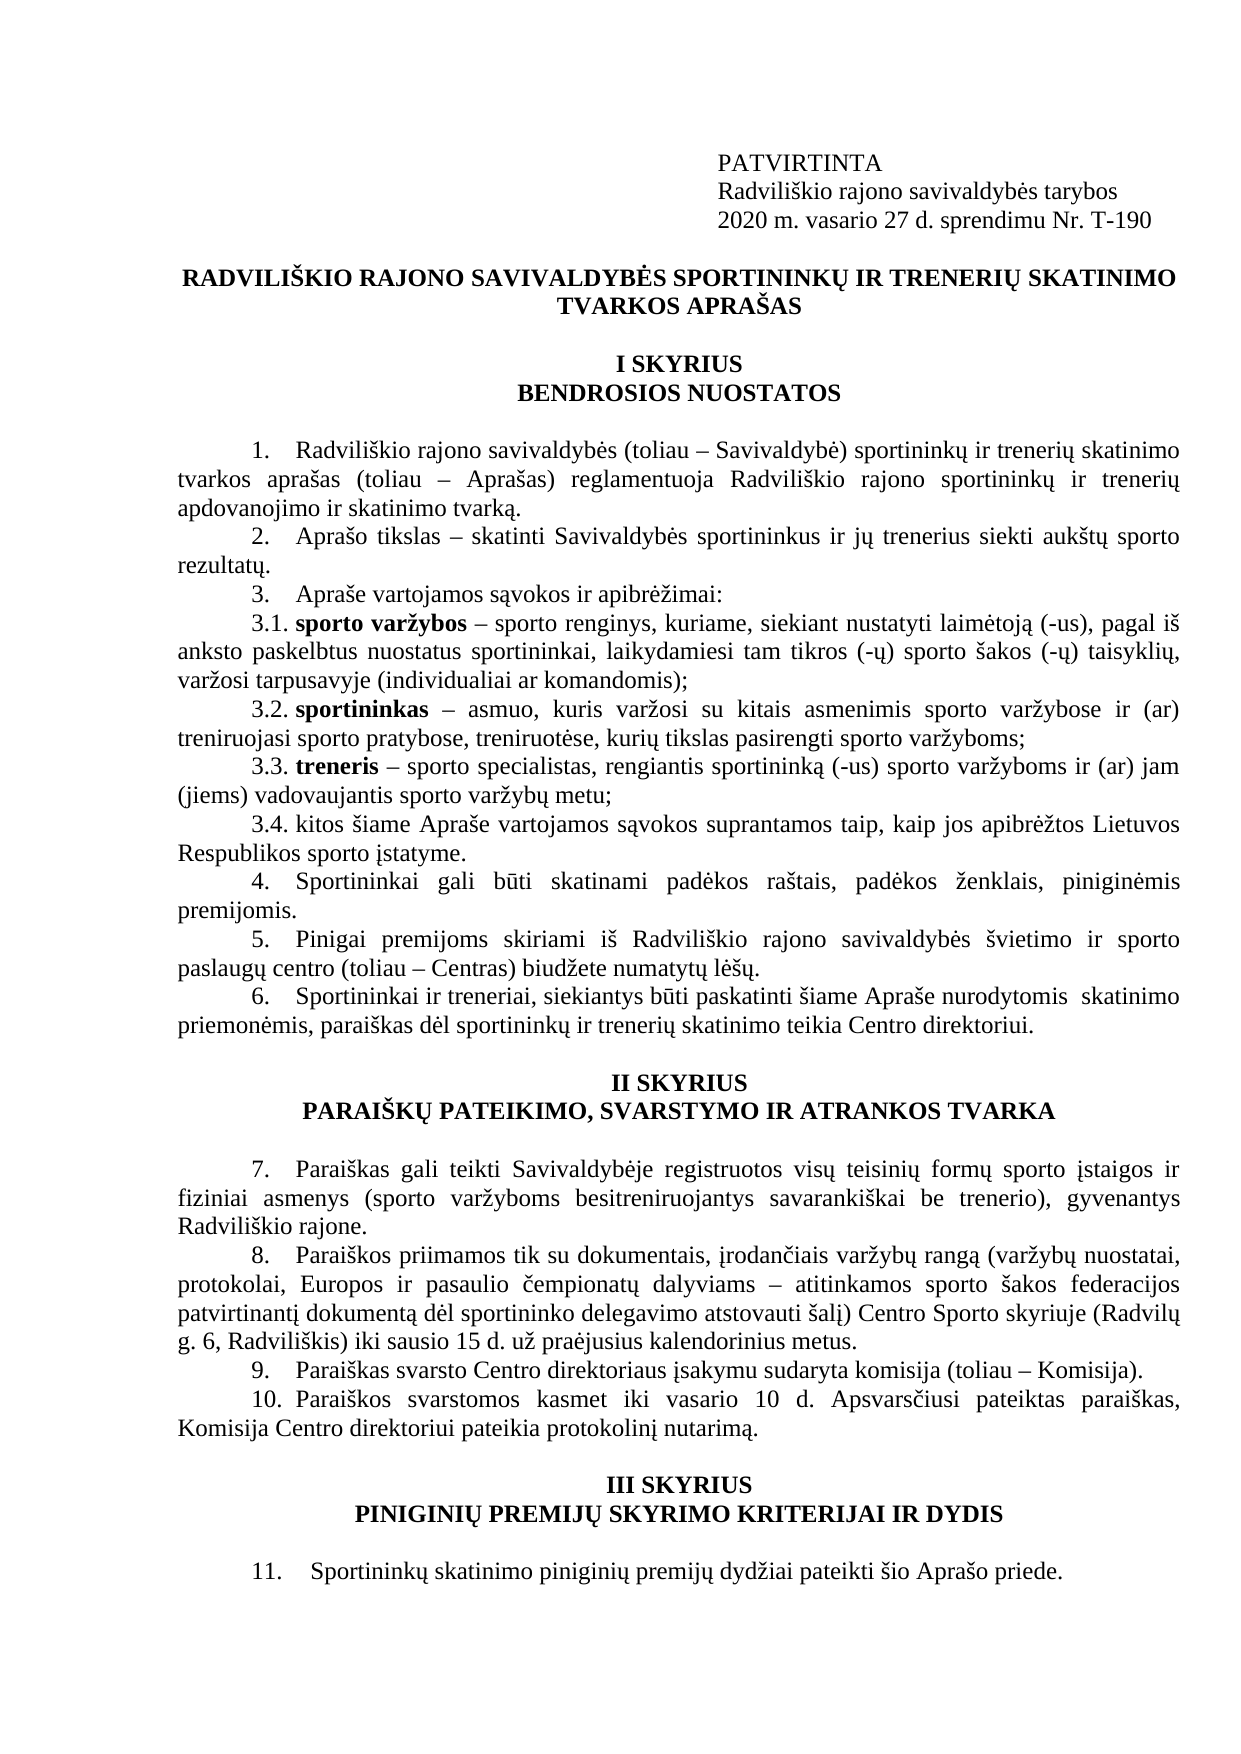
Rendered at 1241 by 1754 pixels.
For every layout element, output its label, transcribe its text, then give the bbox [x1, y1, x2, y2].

text 1. Radviliškio rajono savivaldybės (toliau – Savivaldybė) sportininkų ir trenerių skatinimo tvarkos aprašas (toliau – Aprašas) reglamentuoja Radviliškio rajono sportininkų ir trenerių apdovanojimo ir skatinimo tvarką. [177, 435, 1181, 521]
text II SKYRIUS [177, 1068, 1181, 1096]
text 3.2. sportininkas – asmuo, kuris varžosi su kitais asmenimis sporto varžybose ir (ar) treniruojasi sporto pratybose, treniruotėse, kurių tikslas pasirengti sporto varžyboms; [177, 694, 1181, 751]
text 7. Paraiškas gali teikti Savivaldybėje registruotos visų teisinių formų sporto įstaigos ir fiziniai asmenys (sporto varžyboms besitreniruojantys savarankiškai be trenerio), gyvenantys Radviliškio rajone. [177, 1154, 1181, 1240]
text 2020 m. vasario 27 d. sprendimu Nr. T-190 [582, 205, 1181, 234]
text 11. Sportininkų skatinimo piniginių premijų dydžiai pateikti šio Aprašo priede. [177, 1556, 1181, 1585]
text 8. Paraiškos priimamos tik su dokumentais, įrodančiais varžybų rangą (varžybų nuostatai, protokolai, Europos ir pasaulio čempionatų dalyviams – atitinkamos sporto šakos federacijos patvirtinantį dokumentą dėl sportininko delegavimo atstovauti šalį) Centro Sporto skyriuje (Radvilų g. 6, Radviliškis) iki sausio 15 d. už praėjusius kalendorinius metus. [177, 1240, 1181, 1355]
text RADVILIŠKIO RAJONO SAVIVALDYBĖS SPORTININKŲ IR TRENERIŲ SKATINIMO TVARKOS APRAŠAS [177, 263, 1181, 320]
text PINIGINIŲ PREMIJŲ SKYRIMO KRITERIJAI IR DYDIS [177, 1499, 1181, 1528]
text 3.3. treneris – sporto specialistas, rengiantis sportininką (-us) sporto varžyboms ir (ar) jam (jiems) vadovaujantis sporto varžybų metu; [177, 751, 1181, 809]
text PATVIRTINTA [582, 148, 1181, 176]
text 10. Paraiškos svarstomos kasmet iki vasario 10 d. Apsvarsčiusi pateiktas paraiškas, Komisija Centro direktoriui pateikia protokolinį nutarimą. [177, 1384, 1181, 1441]
text Radviliškio rajono savivaldybės tarybos [582, 176, 1181, 205]
text 3.1. sporto varžybos – sporto renginys, kuriame, siekiant nustatyti laimėtoją (-us), pagal iš anksto paskelbtus nuostatus sportininkai, laikydamiesi tam tikros (-ų) sporto šakos (-ų) taisyklių, varžosi tarpusavyje (individualiai ar komandomis); [177, 608, 1181, 694]
text 6. Sportininkai ir treneriai, siekiantys būti paskatinti šiame Apraše nurodytomis skatinimo priemonėmis, paraiškas dėl sportininkų ir trenerių skatinimo teikia Centro direktoriui. [177, 981, 1181, 1039]
text 4. Sportininkai gali būti skatinami padėkos raštais, padėkos ženklais, piniginėmis premijomis. [177, 866, 1181, 924]
text I SKYRIUS [177, 349, 1181, 378]
text PARAIŠKŲ PATEIKIMO, SVARSTYMO IR ATRANKOS TVARKA [177, 1096, 1181, 1125]
text 3.4. kitos šiame Apraše vartojamos sąvokos suprantamos taip, kaip jos apibrėžtos Lietuvos Respublikos sporto įstatyme. [177, 809, 1181, 866]
text 2. Aprašo tikslas – skatinti Savivaldybės sportininkus ir jų trenerius siekti aukštų sporto rezultatų. [177, 521, 1181, 579]
text 5. Pinigai premijoms skiriami iš Radviliškio rajono savivaldybės švietimo ir sporto paslaugų centro (toliau – Centras) biudžete numatytų lėšų. [177, 924, 1181, 981]
text BENDROSIOS NUOSTATOS [177, 378, 1181, 406]
text 9. Paraiškas svarsto Centro direktoriaus įsakymu sudaryta komisija (toliau – Komisija). [177, 1355, 1181, 1384]
text 3. Apraše vartojamos sąvokos ir apibrėžimai: [177, 579, 1181, 608]
text III SKYRIUS [177, 1470, 1181, 1499]
